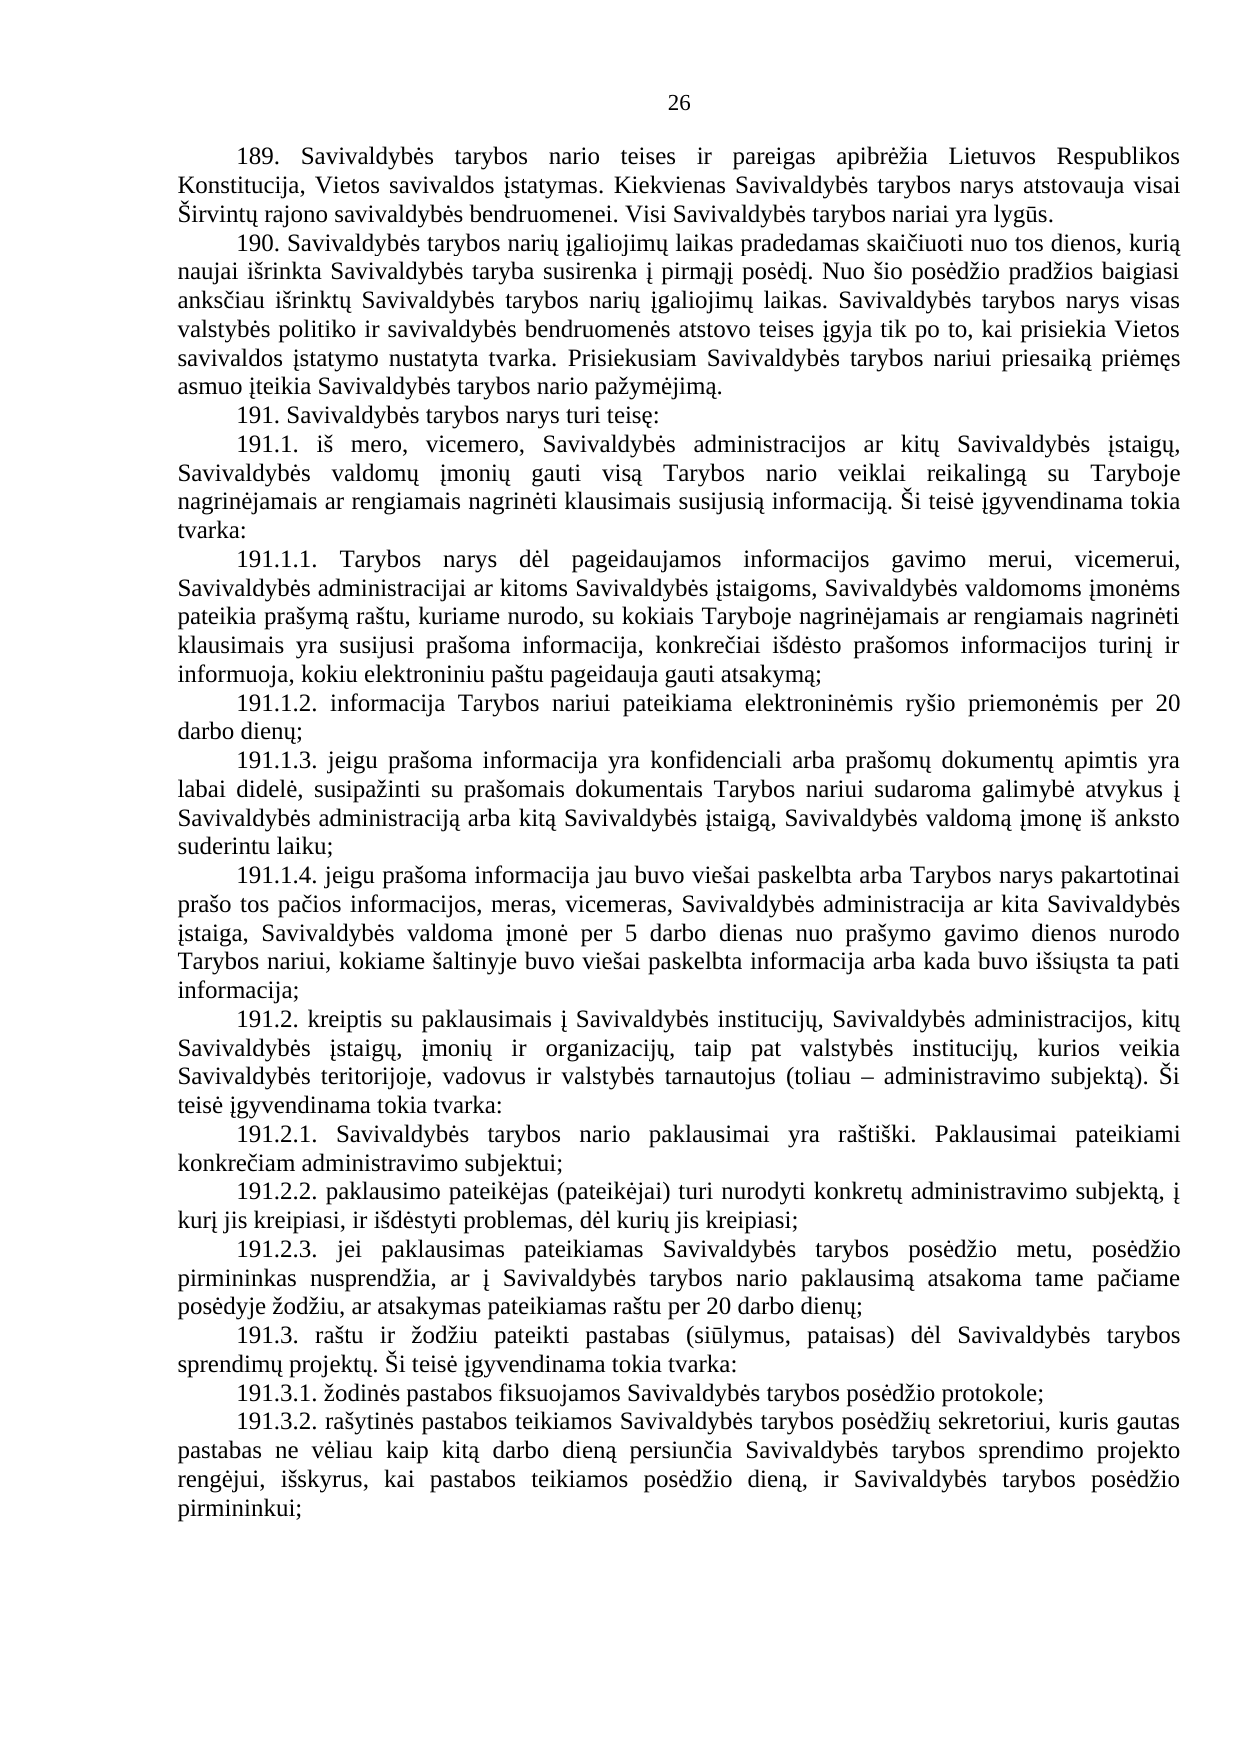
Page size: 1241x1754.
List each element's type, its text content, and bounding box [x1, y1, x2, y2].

text 191.1.1. Tarybos narys dėl pageidaujamos informacijos gavimo merui, vicemerui, Savivaldybės administracijai ar kitoms Savivaldybės įstaigoms, Savivaldybės valdomoms įmonėms pateikia prašymą raštu, kuriame nurodo, su kokiais Taryboje nagrinėjamais ar rengiamais nagrinėti klausimais yra susijusi prašoma informacija, konkrečiai išdėsto prašomos informacijos turinį ir informuoja, kokiu elektroniniu paštu pageidauja gauti atsakymą; [177, 544, 1181, 688]
text 191.1.3. jeigu prašoma informacija yra konfidenciali arba prašomų dokumentų apimtis yra labai didelė, susipažinti su prašomais dokumentais Tarybos nariui sudaroma galimybė atvykus į Savivaldybės administraciją arba kitą Savivaldybės įstaigą, Savivaldybės valdomą įmonę iš anksto suderintu laiku; [177, 745, 1181, 860]
text 191.1.4. jeigu prašoma informacija jau buvo viešai paskelbta arba Tarybos narys pakartotinai prašo tos pačios informacijos, meras, vicemeras, Savivaldybės administracija ar kita Savivaldybės įstaiga, Savivaldybės valdoma įmonė per 5 darbo dienas nuo prašymo gavimo dienos nurodo Tarybos nariui, kokiame šaltinyje buvo viešai paskelbta informacija arba kada buvo išsiųsta ta pati informacija; [177, 860, 1181, 1004]
text 191.1.2. informacija Tarybos nariui pateikiama elektroninėmis ryšio priemonėmis per 20 darbo dienų; [177, 688, 1181, 745]
text 189. Savivaldybės tarybos nario teises ir pareigas apibrėžia Lietuvos Respublikos Konstitucija, Vietos savivaldos įstatymas. Kiekvienas Savivaldybės tarybos narys atstovauja visai Širvintų rajono savivaldybės bendruomenei. Visi Savivaldybės tarybos nariai yra lygūs. [177, 141, 1181, 228]
text 190. Savivaldybės tarybos narių įgaliojimų laikas pradedamas skaičiuoti nuo tos dienos, kurią naujai išrinkta Savivaldybės taryba susirenka į pirmąjį posėdį. Nuo šio posėdžio pradžios baigiasi anksčiau išrinktų Savivaldybės tarybos narių įgaliojimų laikas. Savivaldybės tarybos narys visas valstybės politiko ir savivaldybės bendruomenės atstovo teises įgyja tik po to, kai prisiekia Vietos savivaldos įstatymo nustatyta tvarka. Prisiekusiam Savivaldybės tarybos nariui priesaiką priėmęs asmuo įteikia Savivaldybės tarybos nario pažymėjimą. [177, 228, 1181, 400]
text 191.3.1. žodinės pastabos fiksuojamos Savivaldybės tarybos posėdžio protokole; [177, 1378, 1181, 1406]
text 191.3.2. rašytinės pastabos teikiamos Savivaldybės tarybos posėdžių sekretoriui, kuris gautas pastabas ne vėliau kaip kitą darbo dieną persiunčia Savivaldybės tarybos sprendimo projekto rengėjui, išskyrus, kai pastabos teikiamos posėdžio dieną, ir Savivaldybės tarybos posėdžio pirmininkui; [177, 1406, 1181, 1521]
text 191. Savivaldybės tarybos narys turi teisę: [177, 400, 1181, 429]
text 191.2. kreiptis su paklausimais į Savivaldybės institucijų, Savivaldybės administracijos, kitų Savivaldybės įstaigų, įmonių ir organizacijų, taip pat valstybės institucijų, kurios veikia Savivaldybės teritorijoje, vadovus ir valstybės tarnautojus (toliau – administravimo subjektą). Ši teisė įgyvendinama tokia tvarka: [177, 1004, 1181, 1119]
text 191.2.1. Savivaldybės tarybos nario paklausimai yra raštiški. Paklausimai pateikiami konkrečiam administravimo subjektui; [177, 1119, 1181, 1176]
text 191.2.2. paklausimo pateikėjas (pateikėjai) turi nurodyti konkretų administravimo subjektą, į kurį jis kreipiasi, ir išdėstyti problemas, dėl kurių jis kreipiasi; [177, 1176, 1181, 1234]
text 191.2.3. jei paklausimas pateikiamas Savivaldybės tarybos posėdžio metu, posėdžio pirmininkas nusprendžia, ar į Savivaldybės tarybos nario paklausimą atsakoma tame pačiame posėdyje žodžiu, ar atsakymas pateikiamas raštu per 20 darbo dienų; [177, 1234, 1181, 1320]
text 191.1. iš mero, vicemero, Savivaldybės administracijos ar kitų Savivaldybės įstaigų, Savivaldybės valdomų įmonių gauti visą Tarybos nario veiklai reikalingą su Taryboje nagrinėjamais ar rengiamais nagrinėti klausimais susijusią informaciją. Ši teisė įgyvendinama tokia tvarka: [177, 429, 1181, 544]
text 191.3. raštu ir žodžiu pateikti pastabas (siūlymus, pataisas) dėl Savivaldybės tarybos sprendimų projektų. Ši teisė įgyvendinama tokia tvarka: [177, 1320, 1181, 1378]
